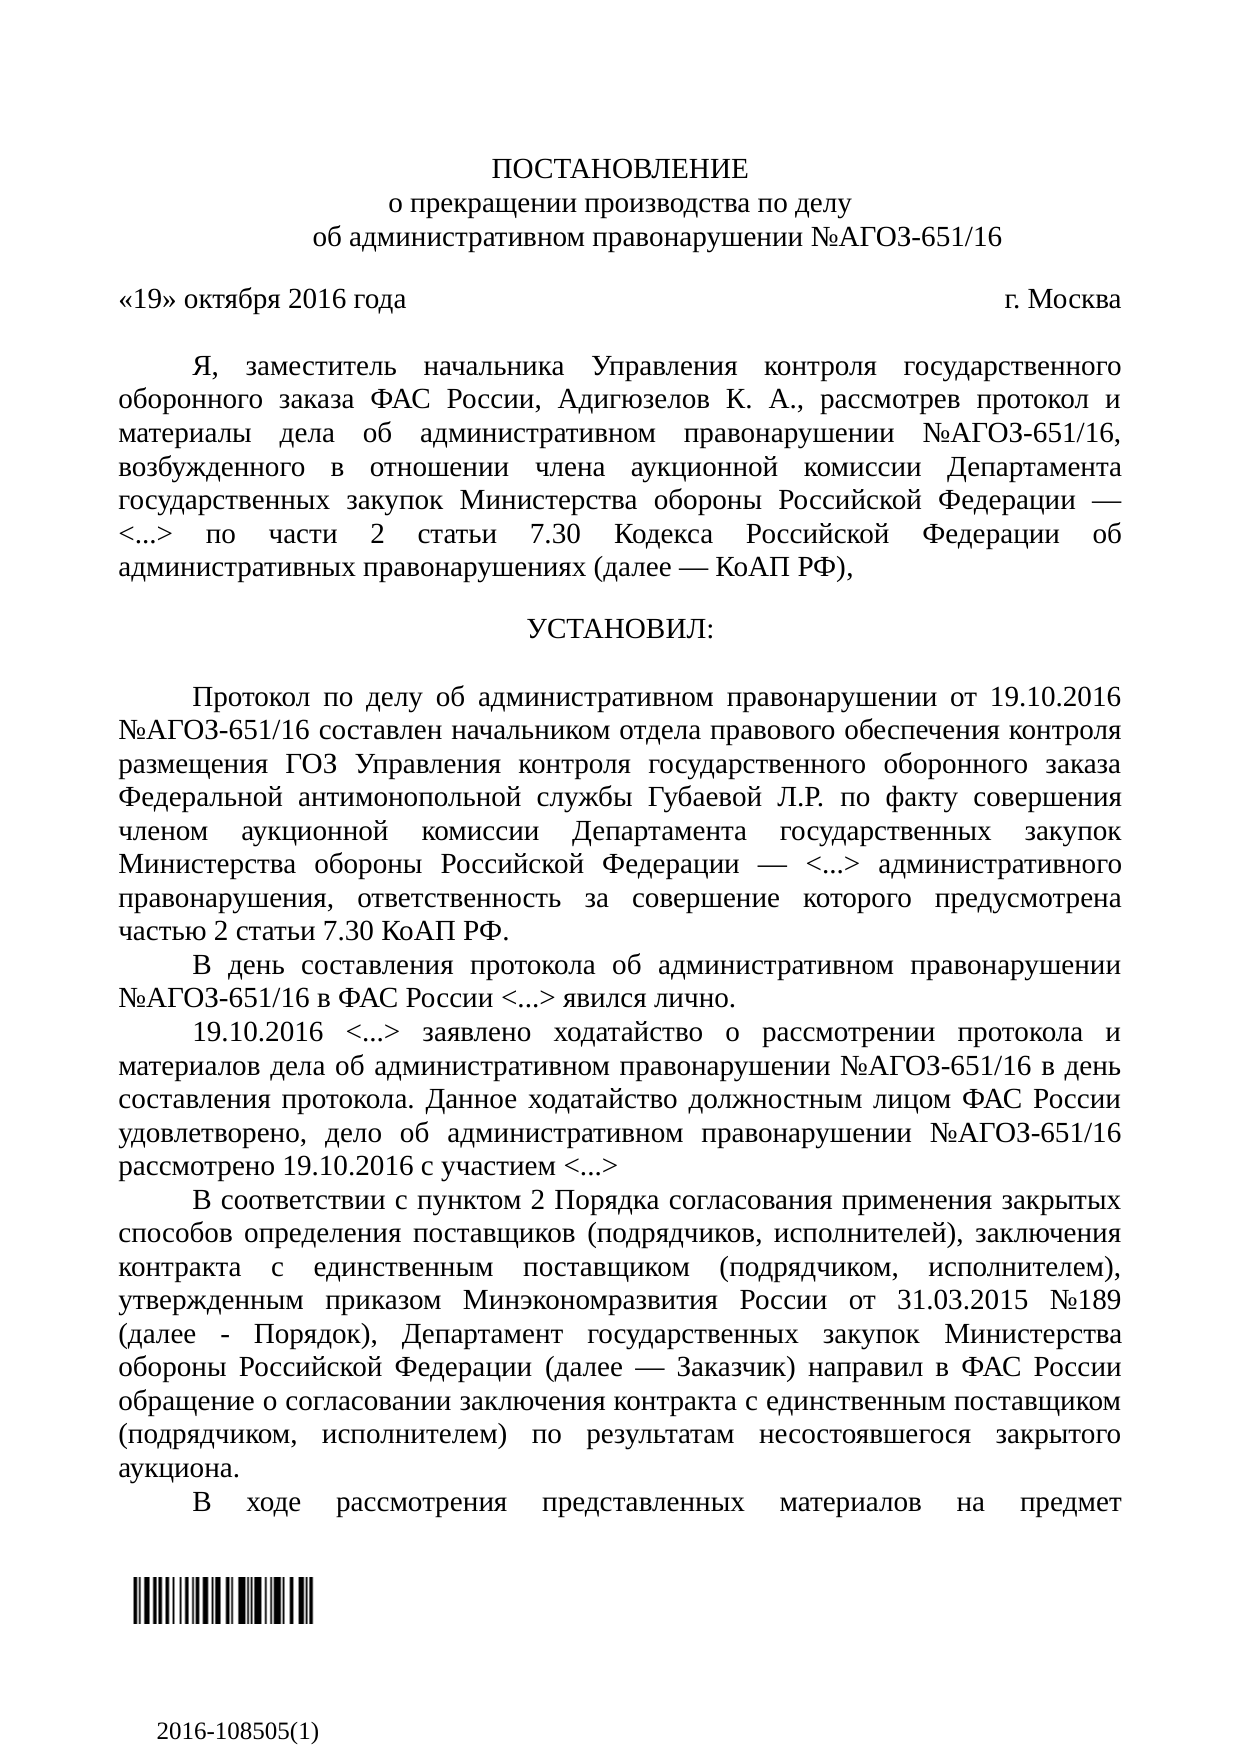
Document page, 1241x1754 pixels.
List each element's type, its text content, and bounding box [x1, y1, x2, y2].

text «19» октября 2016 года г. Москва [118, 281, 1122, 314]
text о прекращении производства по делу [118, 185, 1122, 219]
text Я, заместитель начальника Управления контроля государственного оборонного заказа ФАС России, Адигюзелов К. А., рассмотрев протокол и материалы дела об административном правонарушении №АГОЗ-651/16, возбужденного в отношении члена аукционной комиссии Департамента государственных закупок Министерства обороны Российской Федерации — <...> по части 2 статьи 7.30 Кодекса Российской Федерации об административных правонарушениях (далее — КоАП РФ), [118, 348, 1122, 583]
text В ходе рассмотрения представленных материалов на предмет [118, 1484, 1122, 1517]
text УСТАНОВИЛ: [118, 612, 1122, 645]
text ПОСТАНОВЛЕНИЕ [118, 152, 1122, 185]
text В соответствии с пунктом 2 Порядка согласования применения закрытых способов определения поставщиков (подрядчиков, исполнителей), заключения контракта с единственным поставщиком (подрядчиком, исполнителем), утвержденным приказом Минэкономразвития России от 31.03.2015 №189 (далее - Порядок), Департамент государственных закупок Министерства обороны Российской Федерации (далее — Заказчик) направил в ФАС России обращение о согласовании заключения контракта с единственным поставщиком (подрядчиком, исполнителем) по результатам несостоявшегося закрытого аукциона. [118, 1182, 1122, 1484]
picture [118, 1577, 331, 1624]
text В день составления протокола об административном правонарушении №АГОЗ-651/16 в ФАС России <...> явился лично. [118, 947, 1122, 1014]
text об административном правонарушении №АГОЗ-651/16 [118, 219, 1122, 252]
text Протокол по делу об административном правонарушении от 19.10.2016 №АГОЗ-651/16 составлен начальником отдела правового обеспечения контроля размещения ГОЗ Управления контроля государственного оборонного заказа Федеральной антимонопольной службы Губаевой Л.Р. по факту совершения членом аукционной комиссии Департамента государственных закупок Министерства обороны Российской Федерации — <...> административного правонарушения, ответственность за совершение которого предусмотрена частью 2 статьи 7.30 КоАП РФ. [118, 679, 1122, 947]
text 19.10.2016 <...> заявлено ходатайство о рассмотрении протокола и материалов дела об административном правонарушении №АГОЗ-651/16 в день составления протокола. Данное ходатайство должностным лицом ФАС России удовлетворено, дело об административном правонарушении №АГОЗ-651/16 рассмотрено 19.10.2016 с участием <...> [118, 1014, 1122, 1182]
